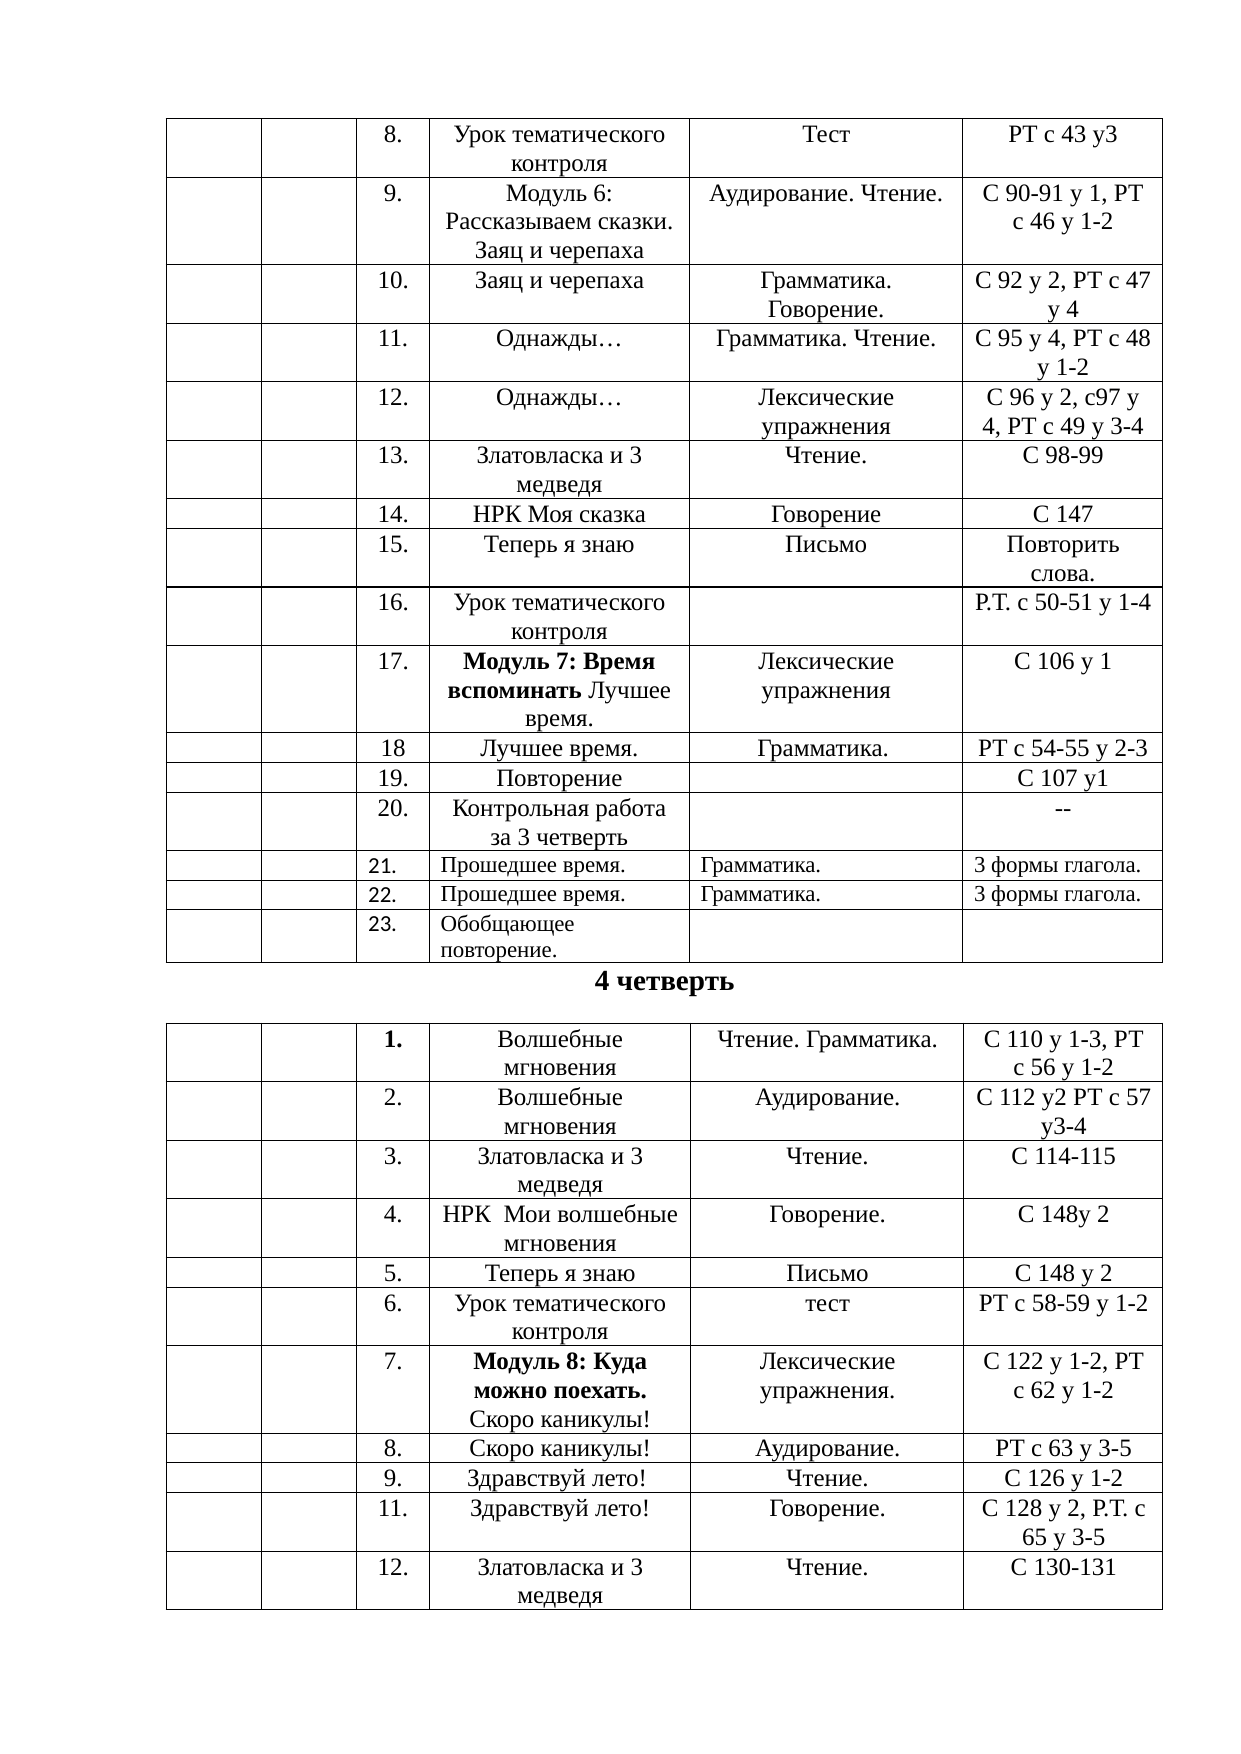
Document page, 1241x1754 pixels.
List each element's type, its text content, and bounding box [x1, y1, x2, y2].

table_cell С 95 у 4, РТ с 48 у 1-2 [963, 324, 1162, 381]
table_cell Говорение. [691, 1493, 963, 1551]
table_header [262, 1024, 356, 1081]
table_cell тест [691, 1288, 963, 1345]
table_cell 19. [357, 763, 429, 792]
table_cell РТ с 54-55 у 2-3 [963, 733, 1162, 762]
table_cell Грамматика. [690, 881, 962, 908]
table_cell Письмо [690, 529, 962, 586]
table_cell [167, 881, 261, 908]
table_cell Чтение. [691, 1463, 963, 1492]
table_cell [262, 178, 356, 264]
table_cell Лексические упражнения. [691, 1346, 963, 1432]
table_cell 12. [357, 1552, 429, 1609]
table_cell Модуль 8: Куда можно поехать. Скоро каникулы! [430, 1346, 690, 1432]
table_cell [262, 910, 356, 962]
table_cell [167, 588, 261, 645]
table_header [167, 1024, 261, 1081]
table_cell [167, 441, 261, 498]
table_cell Волшебные мгновения [430, 1082, 690, 1140]
table_cell [262, 1552, 356, 1609]
table_cell С 114-115 [964, 1141, 1162, 1198]
table_cell 17. [357, 646, 429, 732]
table_cell [167, 529, 261, 586]
table_header 1. [357, 1024, 429, 1081]
table_cell Повторение [430, 763, 689, 792]
table_cell С 98-99 [963, 441, 1162, 498]
table_header Волшебные мгновения [430, 1024, 690, 1081]
table_cell 7. [357, 1346, 429, 1432]
table_cell [262, 265, 356, 322]
table_cell [262, 529, 356, 586]
table_cell [167, 499, 261, 528]
table_cell Грамматика. [690, 733, 962, 762]
table_cell Модуль 7: Время вспоминать Лучшее время. [430, 646, 689, 732]
table_cell Грамматика. Чтение. [690, 324, 962, 381]
table_cell Модуль 6: Рассказываем сказки. Заяц и черепаха [430, 178, 689, 264]
table_cell 16. [357, 588, 429, 645]
table_cell [167, 1082, 261, 1140]
table_cell [167, 119, 261, 177]
table_cell [262, 1258, 356, 1287]
table_cell 4. [357, 1199, 429, 1257]
table_cell Лексические упражнения [690, 382, 962, 439]
table_header Чтение. Грамматика. [691, 1024, 963, 1081]
table_cell Говорение [690, 499, 962, 528]
table_cell Письмо [691, 1258, 963, 1287]
table_cell Контрольная работа за 3 четверть [430, 793, 689, 850]
table_cell Чтение. [690, 441, 962, 498]
table_cell 14. [357, 499, 429, 528]
table_cell [167, 793, 261, 850]
table_cell [262, 881, 356, 908]
table_cell Аудирование. Чтение. [690, 178, 962, 264]
table_cell Обобщающее повторение. [430, 910, 689, 962]
table_cell Златовласка и 3 медведя [430, 1141, 690, 1198]
table_cell НРК Моя сказка [430, 499, 689, 528]
table_cell Чтение. [691, 1141, 963, 1198]
table_cell Чтение. [691, 1552, 963, 1609]
table_cell [262, 793, 356, 850]
table_cell С 96 у 2, с97 у 4, РТ с 49 у 3-4 [963, 382, 1162, 439]
table_cell Златовласка и 3 медведя [430, 1552, 690, 1609]
table_cell Урок тематического контроля [430, 119, 689, 177]
table_cell С 92 у 2, РТ с 47 у 4 [963, 265, 1162, 322]
table_cell Аудирование. [691, 1082, 963, 1140]
table_cell 9. [357, 178, 429, 264]
table_cell [262, 851, 356, 879]
table_cell Теперь я знаю [430, 529, 689, 586]
table_cell Урок тематического контроля [430, 1288, 690, 1345]
table_cell [262, 499, 356, 528]
table_cell РТ с 43 у3 [963, 119, 1162, 177]
table_cell [262, 646, 356, 732]
table_cell [262, 763, 356, 792]
table_cell [262, 588, 356, 645]
table_cell [167, 1493, 261, 1551]
table_cell 18 [357, 733, 429, 762]
table_cell 12. [357, 382, 429, 439]
table_cell Лексические упражнения [690, 646, 962, 732]
table_cell 11. [357, 324, 429, 381]
table_cell [262, 382, 356, 439]
table_cell 10. [357, 265, 429, 322]
table_cell [262, 1082, 356, 1140]
table_cell С 106 у 1 [963, 646, 1162, 732]
table_cell С 122 у 1-2, РТ с 62 у 1-2 [964, 1346, 1162, 1432]
table_cell 20. [357, 793, 429, 850]
table_cell [262, 1288, 356, 1345]
table_cell [690, 910, 962, 962]
table_cell Здравствуй лето! [430, 1493, 690, 1551]
table_cell [167, 178, 261, 264]
table_cell 23. [357, 910, 429, 962]
table_cell 13. [357, 441, 429, 498]
table_cell [167, 1552, 261, 1609]
table_header С 110 у 1-3, РТ с 56 у 1-2 [964, 1024, 1162, 1081]
table_cell Прошедшее время. [430, 851, 689, 879]
table_cell [262, 1434, 356, 1462]
table_cell [167, 265, 261, 322]
table_cell 2. [357, 1082, 429, 1140]
table_cell Грамматика. Говорение. [690, 265, 962, 322]
table_cell [963, 910, 1162, 962]
table_cell 8. [357, 1434, 429, 1462]
table_cell [167, 382, 261, 439]
table_cell Урок тематического контроля [430, 588, 689, 645]
table_cell [167, 1258, 261, 1287]
table_cell НРК Мои волшебные мгновения [430, 1199, 690, 1257]
table_cell С 147 [963, 499, 1162, 528]
table_cell С 90-91 у 1, РТ с 46 у 1-2 [963, 178, 1162, 264]
table_cell 5. [357, 1258, 429, 1287]
table_cell [167, 1288, 261, 1345]
table_cell [167, 1346, 261, 1432]
table_cell [262, 1199, 356, 1257]
table_cell Лучшее время. [430, 733, 689, 762]
table_cell 6. [357, 1288, 429, 1345]
table_cell [167, 1463, 261, 1492]
table_cell [167, 910, 261, 962]
table_cell Прошедшее время. [430, 881, 689, 908]
table_cell [262, 324, 356, 381]
table_cell Однажды… [430, 382, 689, 439]
table_cell РТ с 58-59 у 1-2 [964, 1288, 1162, 1345]
table_cell -- [963, 793, 1162, 850]
table_cell [262, 119, 356, 177]
table_cell Говорение. [691, 1199, 963, 1257]
table_cell [690, 588, 962, 645]
table_cell С 128 у 2, Р.Т. с 65 у 3-5 [964, 1493, 1162, 1551]
table_cell [262, 1493, 356, 1551]
table_cell 3 формы глагола. [963, 881, 1162, 908]
table_cell Тест [690, 119, 962, 177]
table_cell [167, 1199, 261, 1257]
table_cell [167, 1434, 261, 1462]
table_cell 9. [357, 1463, 429, 1492]
table_cell Аудирование. [691, 1434, 963, 1462]
table_cell 3. [357, 1141, 429, 1198]
table_cell С 126 у 1-2 [964, 1463, 1162, 1492]
table_cell [262, 1346, 356, 1432]
text 4 четверть [177, 963, 1152, 997]
table_cell 22. [357, 881, 429, 908]
table_cell С 112 у2 РТ с 57 у3-4 [964, 1082, 1162, 1140]
table_cell Теперь я знаю [430, 1258, 690, 1287]
table_cell [262, 1141, 356, 1198]
table_cell [167, 763, 261, 792]
table_cell С 148 у 2 [964, 1258, 1162, 1287]
table_cell 21. [357, 851, 429, 879]
table_cell [262, 733, 356, 762]
table_cell С 107 у1 [963, 763, 1162, 792]
table_cell Грамматика. [690, 851, 962, 879]
table_cell 3 формы глагола. [963, 851, 1162, 879]
table_cell 11. [357, 1493, 429, 1551]
table_cell С 148у 2 [964, 1199, 1162, 1257]
table_cell РТ с 63 у 3-5 [964, 1434, 1162, 1462]
table_cell 8. [357, 119, 429, 177]
table_cell С 130-131 [964, 1552, 1162, 1609]
table_cell [262, 1463, 356, 1492]
table_cell [167, 646, 261, 732]
table_cell [167, 1141, 261, 1198]
table_cell [690, 793, 962, 850]
table_cell Скоро каникулы! [430, 1434, 690, 1462]
table_cell [167, 851, 261, 879]
table_cell [262, 441, 356, 498]
table_cell Повторить слова. [963, 529, 1162, 586]
table_cell Златовласка и 3 медведя [430, 441, 689, 498]
table_cell 15. [357, 529, 429, 586]
table_cell Здравствуй лето! [430, 1463, 690, 1492]
table_cell Р.Т. с 50-51 у 1-4 [963, 588, 1162, 645]
table_cell Однажды… [430, 324, 689, 381]
table_cell [167, 733, 261, 762]
table_cell [167, 324, 261, 381]
table_cell [690, 763, 962, 792]
table_cell Заяц и черепаха [430, 265, 689, 322]
